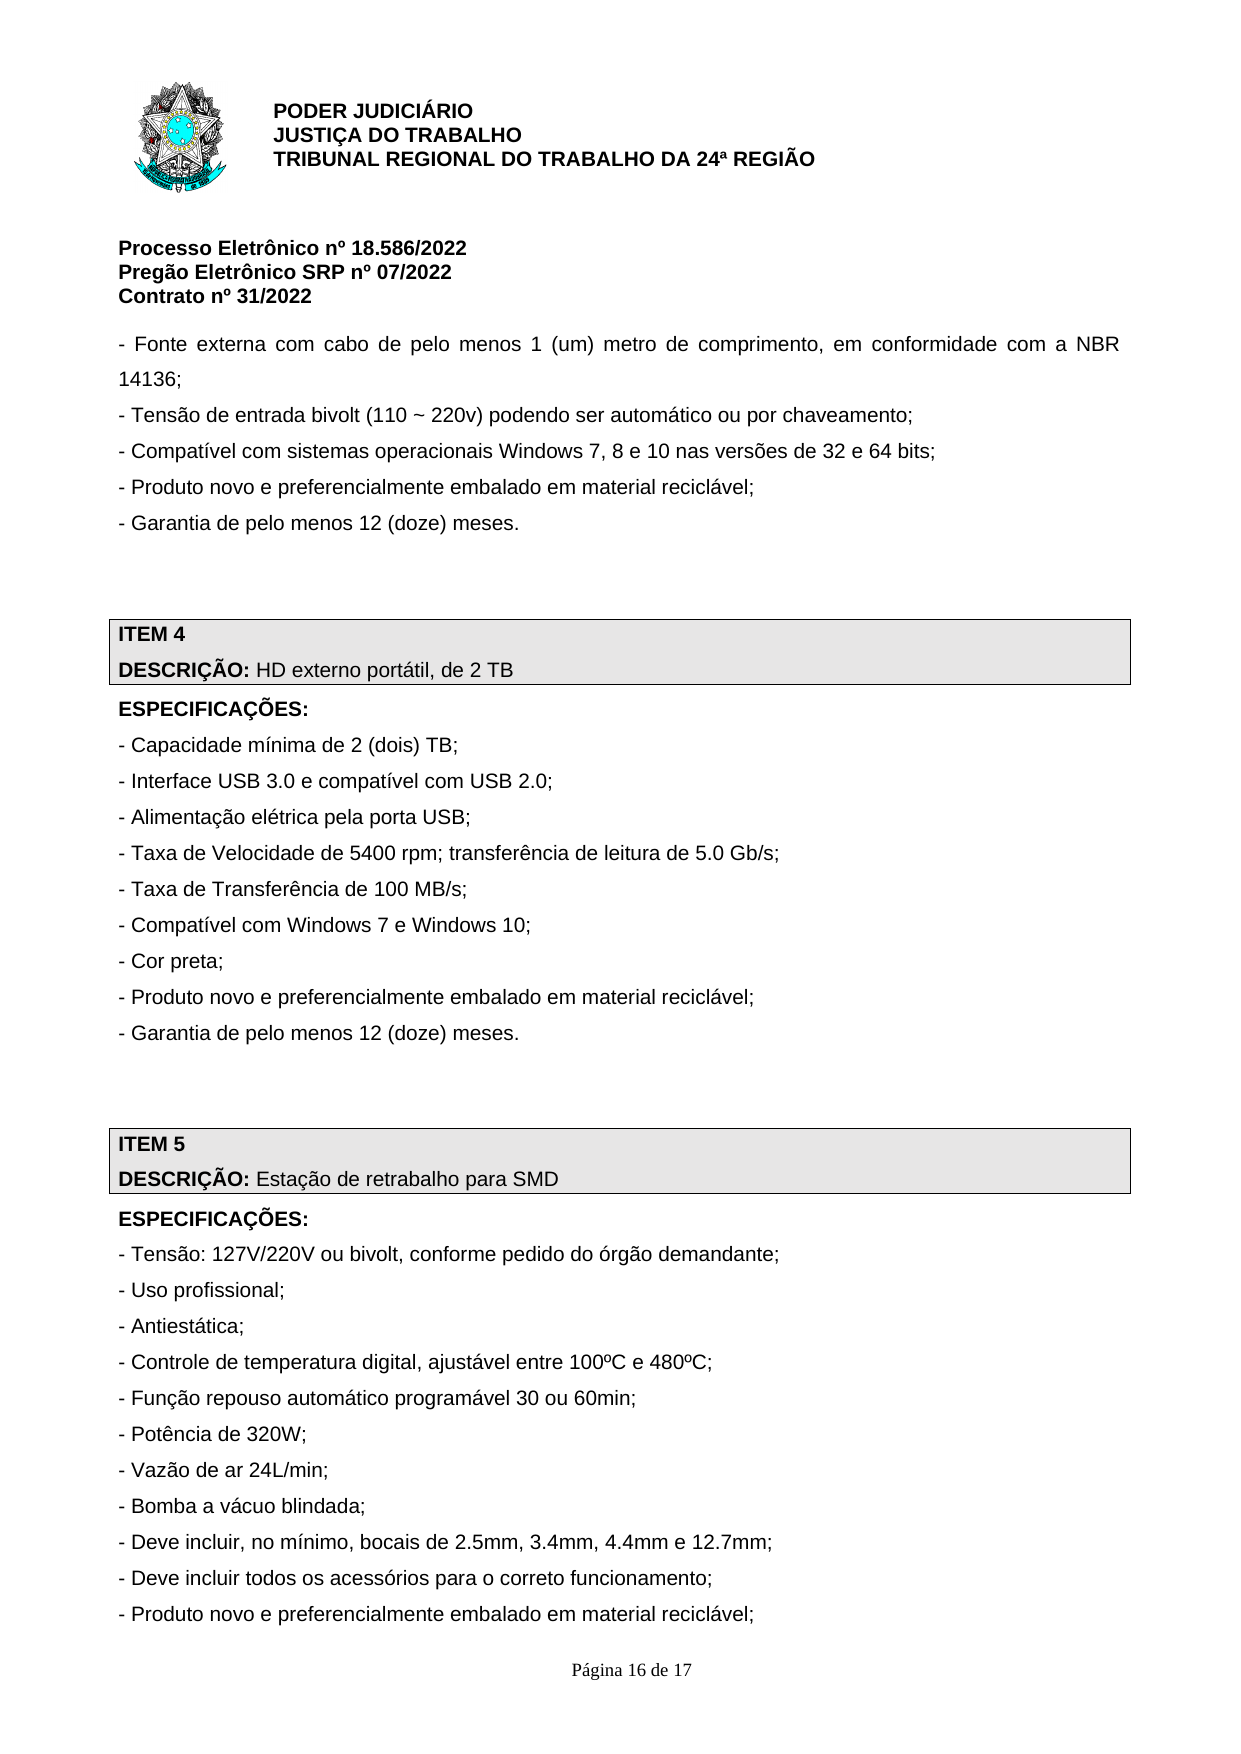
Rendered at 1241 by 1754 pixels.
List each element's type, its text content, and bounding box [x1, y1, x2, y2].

text ITEM 5 [110, 1129, 1130, 1155]
text - Deve incluir todos os acessórios para o correto funcionamento; [118, 1566, 1122, 1590]
text - Capacidade mínima de 2 (dois) TB; [118, 733, 1122, 757]
text - Taxa de Transferência de 100 MB/s; [118, 877, 1122, 901]
picture [133, 81, 228, 193]
text - Fonte externa com cabo de pelo menos 1 (um) metro de comprimento, em conformidade com a NBR 14136; [118, 331, 1122, 391]
text DESCRIÇÃO: Estação de retrabalho para SMD [110, 1164, 1130, 1193]
text - Garantia de pelo menos 12 (doze) meses. [118, 511, 1122, 535]
text - Produto novo e preferencialmente embalado em material reciclável; [118, 1602, 1122, 1626]
text - Deve incluir, no mínimo, bocais de 2.5mm, 3.4mm, 4.4mm e 12.7mm; [118, 1530, 1122, 1554]
text - Potência de 320W; [118, 1422, 1122, 1446]
text - Garantia de pelo menos 12 (doze) meses. [118, 1020, 1122, 1044]
text - Tensão de entrada bivolt (110 ~ 220v) podendo ser automático ou por chaveamento; [118, 403, 1122, 427]
text ITEM 4 [110, 620, 1130, 646]
text - Taxa de Velocidade de 5400 rpm; transferência de leitura de 5.0 Gb/s; [118, 841, 1122, 865]
text - Antiestática; [118, 1314, 1122, 1338]
text - Controle de temperatura digital, ajustável entre 100ºC e 480ºC; [118, 1350, 1122, 1374]
text - Vazão de ar 24L/min; [118, 1458, 1122, 1482]
text - Alimentação elétrica pela porta USB; [118, 805, 1122, 829]
text - Compatível com sistemas operacionais Windows 7, 8 e 10 nas versões de 32 e 64 bits; [118, 439, 1122, 463]
text - Produto novo e preferencialmente embalado em material reciclável; [118, 475, 1122, 499]
text - Função repouso automático programável 30 ou 60min; [118, 1386, 1122, 1410]
text - Bomba a vácuo blindada; [118, 1494, 1122, 1518]
text - Compatível com Windows 7 e Windows 10; [118, 913, 1122, 937]
text DESCRIÇÃO: HD externo portátil, de 2 TB [110, 655, 1130, 684]
text - Produto novo e preferencialmente embalado em material reciclável; [118, 984, 1122, 1008]
text - Cor preta; [118, 948, 1122, 972]
text ESPECIFICAÇÕES: [118, 697, 1122, 721]
text - Uso profissional; [118, 1278, 1122, 1302]
text - Tensão: 127V/220V ou bivolt, conforme pedido do órgão demandante; [118, 1242, 1122, 1266]
text - Interface USB 3.0 e compatível com USB 2.0; [118, 769, 1122, 793]
text ESPECIFICAÇÕES: [118, 1206, 1122, 1230]
